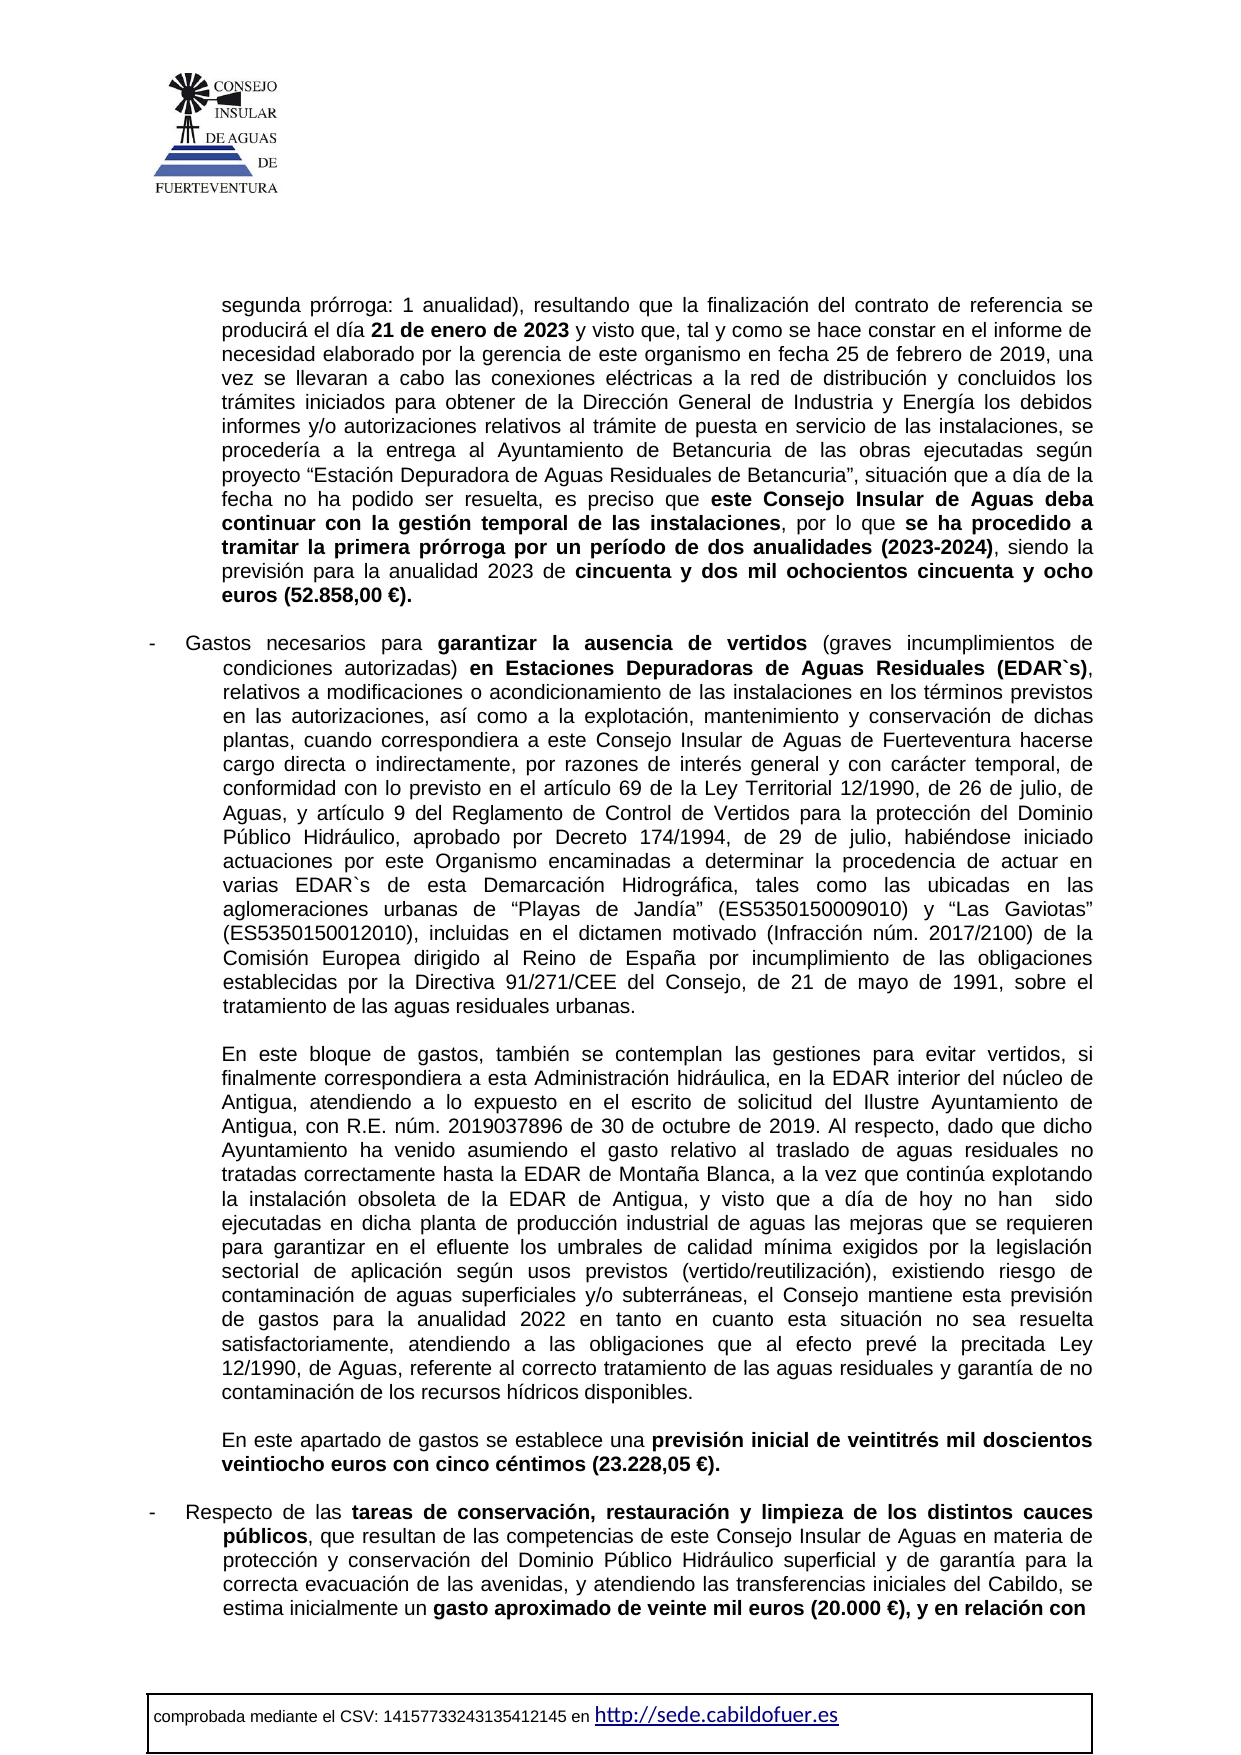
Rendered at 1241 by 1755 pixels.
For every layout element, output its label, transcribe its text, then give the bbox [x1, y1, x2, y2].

text segunda prórroga: 1 anualidad), resultando que la finalización del contrato de referencia se producirá el día 21 de enero de 2023 y visto que, tal y como se hace constar en el informe de necesidad elaborado por la gerencia de este organismo en fecha 25 de febrero de 2019, una vez se llevaran a cabo las conexiones eléctricas a la red de distribución y concluidos los trámites iniciados para obtener de la Dirección General de Industria y Energía los debidos informes y/o autorizaciones relativos al trámite de puesta en servicio de las instalaciones, se procedería a la entrega al Ayuntamiento de Betancuria de las obras ejecutadas según proyecto “Estación Depuradora de Aguas Residuales de Betancuria”, situación que a día de la fecha no ha podido ser resuelta, es preciso que este Consejo Insular de Aguas deba continuar con la gestión temporal de las instalaciones, por lo que se ha procedido a tramitar la primera prórroga por un período de dos anualidades (2023-2024), siendo la previsión para la anualidad 2023 de cincuenta y dos mil ochocientos cincuenta y ocho euros (52.858,00 €). [221, 293, 1093, 607]
text En este apartado de gastos se establece una previsión inicial de veintitrés mil doscientos veintiocho euros con cinco céntimos (23.228,05 €). [221, 1428, 1093, 1476]
list Gastos necesarios para garantizar la ausencia de vertidos (graves incumplimientos de condiciones autorizadas) en Estaciones Depuradoras de Aguas Residuales (EDAR`s), relativos a modificaciones o acondicionamiento de las instalaciones en los términos previstos en las autorizaciones, así como a la explotación, mantenimiento y conservación de dichas plantas, cuando correspondiera a este Consejo Insular de Aguas de Fuerteventura hacerse cargo directa o indirectamente, por razones de interés general y con carácter temporal, de conformidad con lo previsto en el artículo 69 de la Ley Territorial 12/1990, de 26 de julio, de Aguas, y artículo 9 del Reglamento de Control de Vertidos para la protección del Dominio Público Hidráulico, aprobado por Decreto 174/1994, de 29 de julio, habiéndose iniciado actuaciones por este Organismo encaminadas a determinar la procedencia de actuar en varias EDAR`s de esta Demarcación Hidrográfica, tales como las ubicadas en las aglomeraciones urbanas de “Playas de Jandía” (ES5350150009010) y “Las Gaviotas” (ES5350150012010), incluidas en el dictamen motivado (Infracción núm. 2017/2100) de la Comisión Europea dirigido al Reino de España por incumplimiento de las obligaciones establecidas por la Directiva 91/271/CEE del Consejo, de 21 de mayo de 1991, sobre el tratamiento de las aguas residuales urbanas. [149, 631, 1093, 1018]
list Respecto de las tareas de conservación, restauración y limpieza de los distintos cauces públicos, que resultan de las competencias de este Consejo Insular de Aguas en materia de protección y conservación del Dominio Público Hidráulico superficial y de garantía para la correcta evacuación de las avenidas, y atendiendo las transferencias iniciales del Cabildo, se estima inicialmente un gasto aproximado de veinte mil euros (20.000 €), y en relación con [149, 1499, 1093, 1620]
text En este bloque de gastos, también se contemplan las gestiones para evitar vertidos, si finalmente correspondiera a esta Administración hidráulica, en la EDAR interior del núcleo de Antigua, atendiendo a lo expuesto en el escrito de solicitud del Ilustre Ayuntamiento de Antigua, con R.E. núm. 2019037896 de 30 de octubre de 2019. Al respecto, dado que dicho Ayuntamiento ha venido asumiendo el gasto relativo al traslado de aguas residuales no tratadas correctamente hasta la EDAR de Montaña Blanca, a la vez que continúa explotando la instalación obsoleta de la EDAR de Antigua, y visto que a día de hoy no han sido ejecutadas en dicha planta de producción industrial de aguas las mejoras que se requieren para garantizar en el efluente los umbrales de calidad mínima exigidos por la legislación sectorial de aplicación según usos previstos (vertido/reutilización), existiendo riesgo de contaminación de aguas superficiales y/o subterráneas, el Consejo mantiene esta previsión de gastos para la anualidad 2022 en tanto en cuanto esta situación no sea resuelta satisfactoriamente, atendiendo a las obligaciones que al efecto prevé la precitada Ley 12/1990, de Aguas, referente al correcto tratamiento de las aguas residuales y garantía de no contaminación de los recursos hídricos disponibles. [221, 1041, 1093, 1404]
